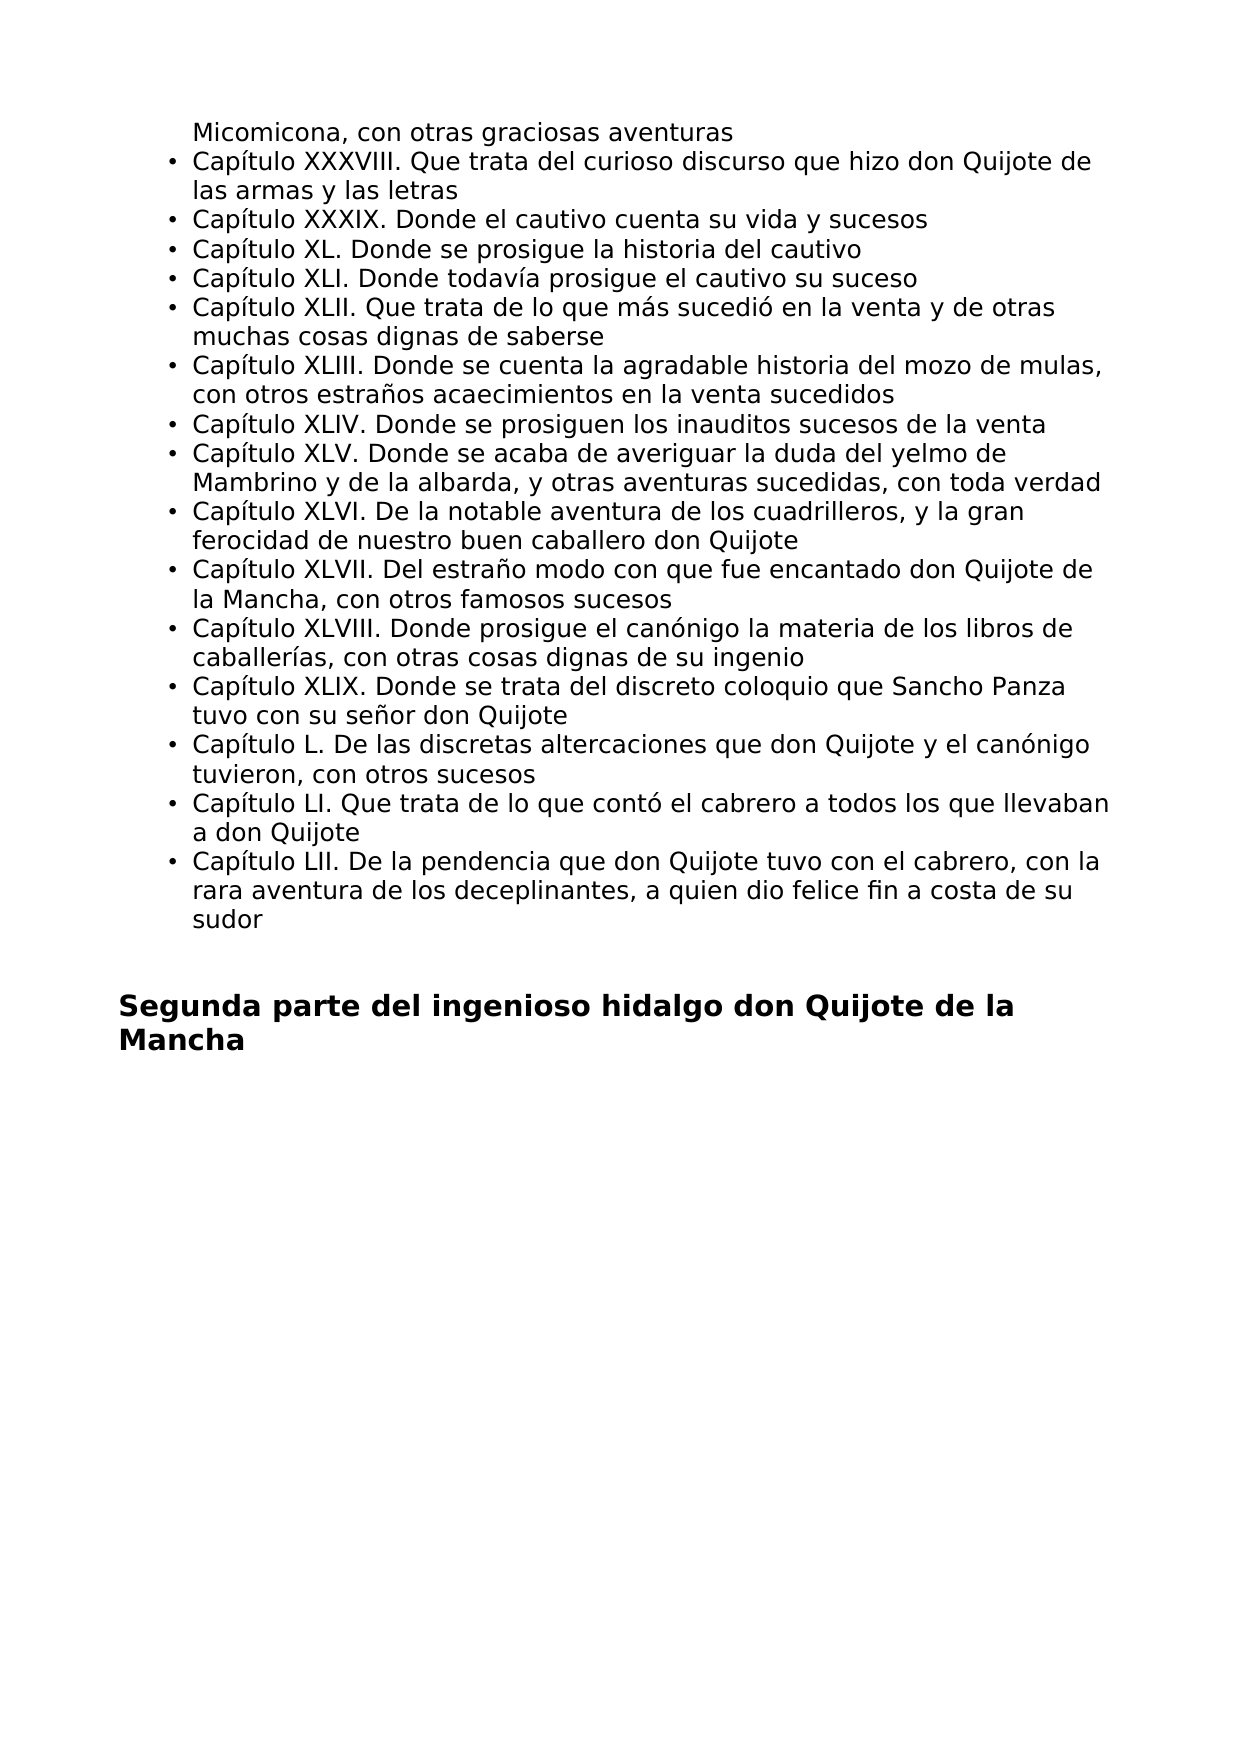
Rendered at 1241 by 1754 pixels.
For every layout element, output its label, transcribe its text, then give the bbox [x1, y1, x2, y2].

subtitle Segunda parte del ingenioso hidalgo don Quijote de la Mancha [118, 989, 1122, 1057]
list Capítulo XLI. Donde todavía prosigue el cautivo su suceso [177, 264, 1122, 293]
list Capítulo XXXVIII. Que trata del curioso discurso que hizo don Quijote de las armas y las letras [177, 147, 1122, 206]
list Capítulo XLIX. Donde se trata del discreto coloquio que Sancho Panza tuvo con su señor don Quijote [177, 672, 1122, 731]
list Capítulo XLV. Donde se acaba de averiguar la duda del yelmo de Mambrino y de la albarda, y otras aventuras sucedidas, con toda verdad [177, 439, 1122, 497]
list Capítulo XLVII. Del estraño modo con que fue encantado don Quijote de la Mancha, con otros famosos sucesos [177, 556, 1122, 614]
list Capítulo XLVIII. Donde prosigue el canónigo la materia de los libros de caballerías, con otras cosas dignas de su ingenio [177, 614, 1122, 672]
list Capítulo XL. Donde se prosigue la historia del cautivo [177, 235, 1122, 264]
list Capítulo LI. Que trata de lo que contó el cabrero a todos los que llevaban a don Quijote [177, 789, 1122, 847]
list Capítulo XLIV. Donde se prosiguen los inauditos sucesos de la venta [177, 410, 1122, 439]
list Micomicona, con otras graciosas aventuras [177, 118, 1122, 147]
list Capítulo XXXIX. Donde el cautivo cuenta su vida y sucesos [177, 206, 1122, 235]
list Capítulo XLII. Que trata de lo que más sucedió en la venta y de otras muchas cosas dignas de saberse [177, 293, 1122, 351]
list Capítulo XLIII. Donde se cuenta la agradable historia del mozo de mulas, con otros estraños acaecimientos en la venta sucedidos [177, 351, 1122, 410]
list Capítulo XLVI. De la notable aventura de los cuadrilleros, y la gran ferocidad de nuestro buen caballero don Quijote [177, 497, 1122, 556]
list Capítulo LII. De la pendencia que don Quijote tuvo con el cabrero, con la rara aventura de los deceplinantes, a quien dio felice fin a costa de su sudor [177, 847, 1122, 935]
list Capítulo L. De las discretas altercaciones que don Quijote y el canónigo tuvieron, con otros sucesos [177, 731, 1122, 789]
